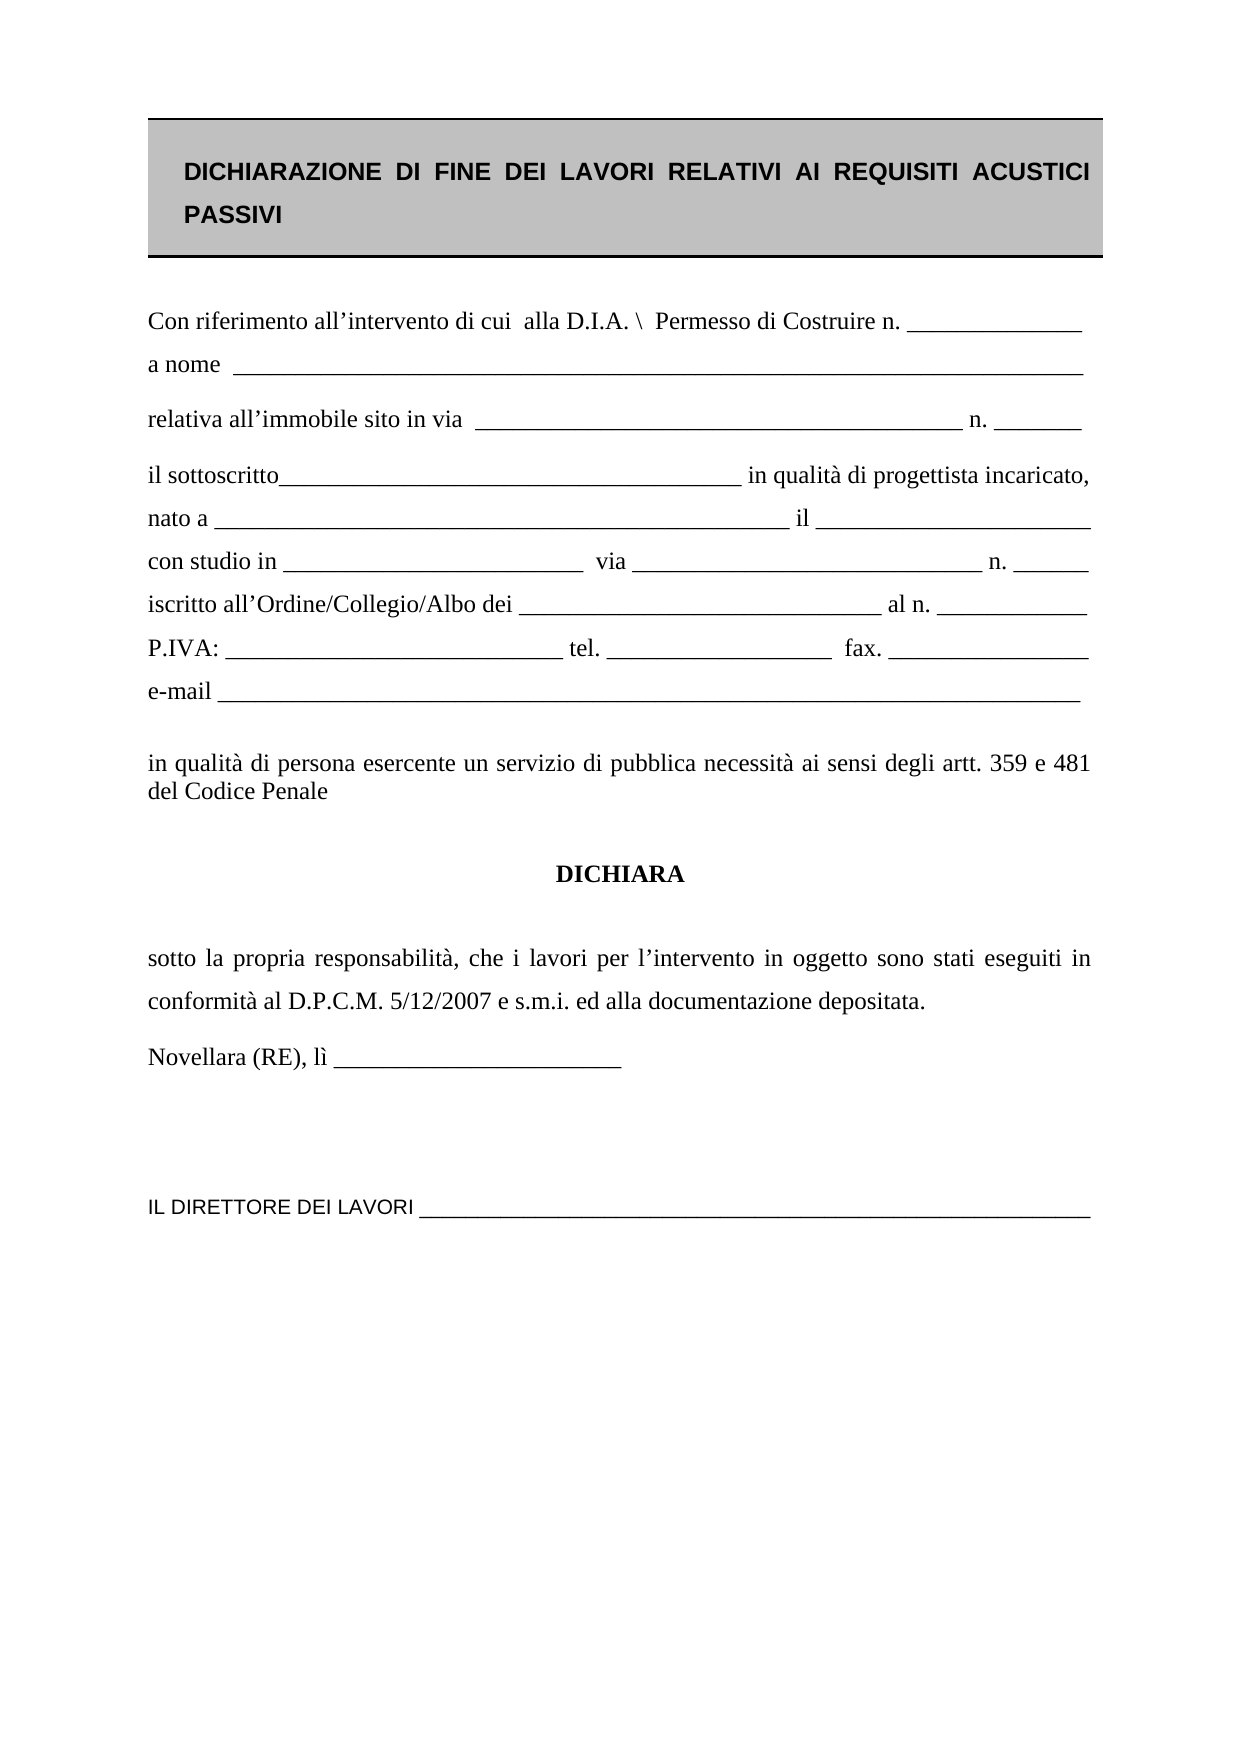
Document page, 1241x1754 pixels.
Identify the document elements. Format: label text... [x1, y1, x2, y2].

text Con riferimento all’intervento di cui alla D.I.A. \ Permesso di Costruire n. ______________ [148, 306, 1092, 334]
table_header [148, 120, 172, 255]
text sotto la propria responsabilità, che i lavori per l’intervento in oggetto sono stati eseguiti in conformità al D.P.C.M. 5/12/2007 e s.m.i. ed alla documentazione depositata. [148, 943, 1092, 1015]
text con studio in ________________________ via ____________________________ n. ______ [148, 546, 1092, 575]
text IL DIRETTORE DEI LAVORI __________________________________________________________ [148, 1194, 1092, 1218]
text a nome ____________________________________________________________________ [148, 349, 1092, 378]
text P.IVA: ___________________________ tel. __________________ fax. ________________ [148, 633, 1092, 661]
text iscritto all’Ordine/Collegio/Albo dei _____________________________ al n. ____________ [148, 589, 1092, 618]
text il sottoscritto_____________________________________ in qualità di progettista incaricato, [148, 460, 1092, 489]
subtitle DICHIARA [148, 859, 1092, 888]
text Novellara (RE), lì _______________________ [148, 1042, 1092, 1071]
text in qualità di persona esercente un servizio di pubblica necessità ai sensi degli artt. 359 e 481 del Codice Penale [148, 748, 1092, 805]
text nato a ______________________________________________ il ______________________ [148, 503, 1092, 532]
text relativa all’immobile sito in via _______________________________________ n. _______ [148, 404, 1092, 433]
table_header DICHIARAZIONE DI FINE DEI LAVORI RELATIVI AI REQUISITI ACUSTICI PASSIVI [172, 120, 1103, 255]
text e-mail _____________________________________________________________________ [148, 676, 1092, 704]
